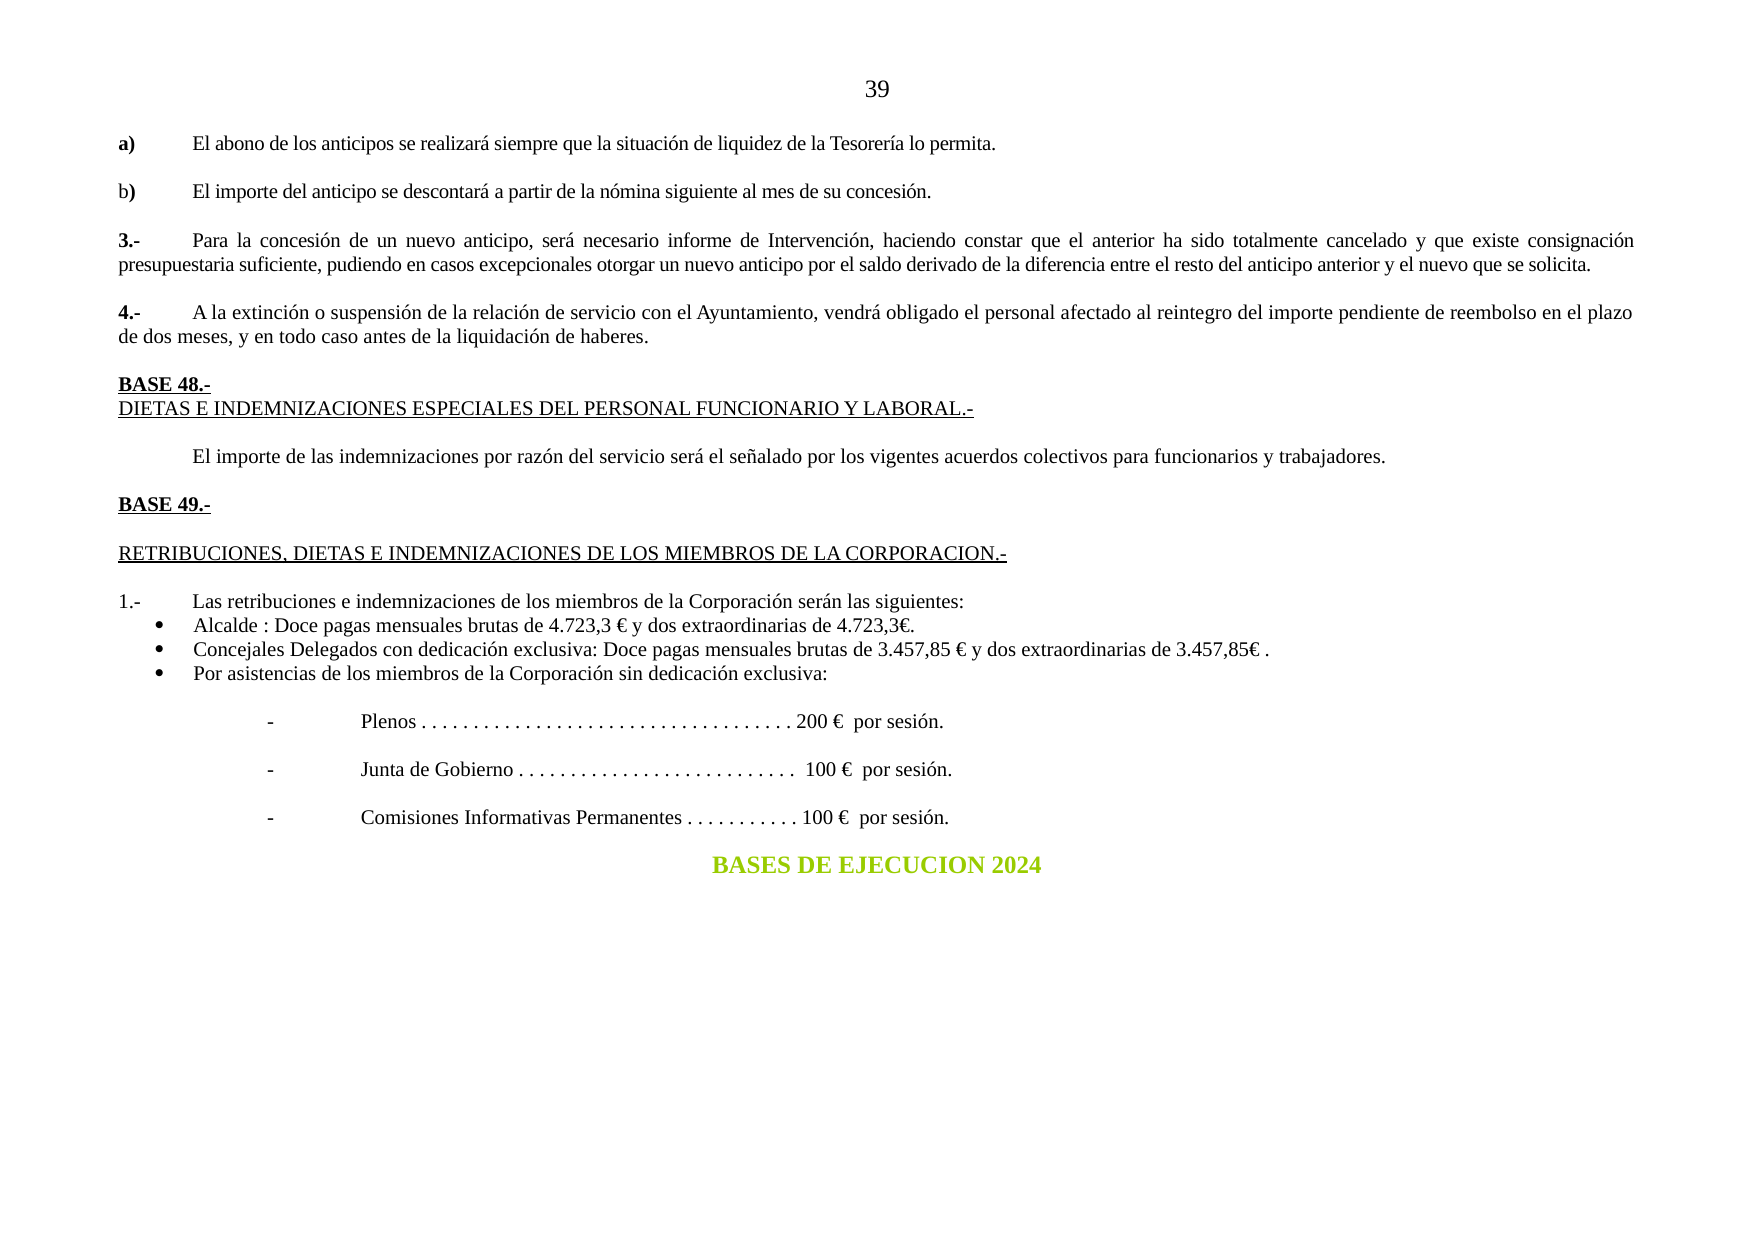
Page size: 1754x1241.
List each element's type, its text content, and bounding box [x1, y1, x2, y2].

list Alcalde : Doce pagas mensuales brutas de 4.723,3 € y dos extraordinarias de 4.723,3€. [156, 613, 1636, 637]
list Junta de Gobierno . . . . . . . . . . . . . . . . . . . . . . . . . . . 100 € por sesión. [267, 757, 1636, 781]
list Concejales Delegados con dedicación exclusiva: Doce pagas mensuales brutas de 3.457,85 € y dos extraordinarias de 3.457,85€ . [156, 637, 1636, 661]
text 4.- A la extinción o suspensión de la relación de servicio con el Ayuntamiento, vendrá obligado el personal afectado al reintegro del importe pendiente de reembolso en el plazo de dos meses, y en todo caso antes de la liquidación de haberes. [118, 300, 1636, 348]
text BASE 49.- [118, 492, 1636, 516]
list Por asistencias de los miembros de la Corporación sin dedicación exclusiva: [156, 661, 1636, 685]
text b) El importe del anticipo se descontará a partir de la nómina siguiente al mes de su concesión. [118, 179, 1636, 203]
text El importe de las indemnizaciones por razón del servicio será el señalado por los vigentes acuerdos colectivos para funcionarios y trabajadores. [118, 444, 1636, 468]
text BASE 48.- [118, 372, 1636, 396]
text RETRIBUCIONES, DIETAS E INDEMNIZACIONES DE LOS MIEMBROS DE LA CORPORACION.- [118, 540, 1636, 564]
text a) El abono de los anticipos se realizará siempre que la situación de liquidez de la Tesorería lo permita. [118, 131, 1636, 155]
text 3.- Para la concesión de un nuevo anticipo, será necesario informe de Intervención, haciendo constar que el anterior ha sido totalmente cancelado y que existe consignación presupuestaria suficiente, pudiendo en casos excepcionales otorgar un nuevo anticipo por el saldo derivado de la diferencia entre el resto del anticipo anterior y el nuevo que se solicita. [118, 228, 1636, 276]
list Comisiones Informativas Permanentes . . . . . . . . . . . 100 € por sesión. [267, 805, 1636, 829]
list Plenos . . . . . . . . . . . . . . . . . . . . . . . . . . . . . . . . . . . . 200 € por sesión. [267, 709, 1636, 733]
text 1.- Las retribuciones e indemnizaciones de los miembros de la Corporación serán las siguientes: [118, 588, 1636, 613]
text DIETAS E INDEMNIZACIONES ESPECIALES DEL PERSONAL FUNCIONARIO Y LABORAL.- [118, 396, 1636, 420]
